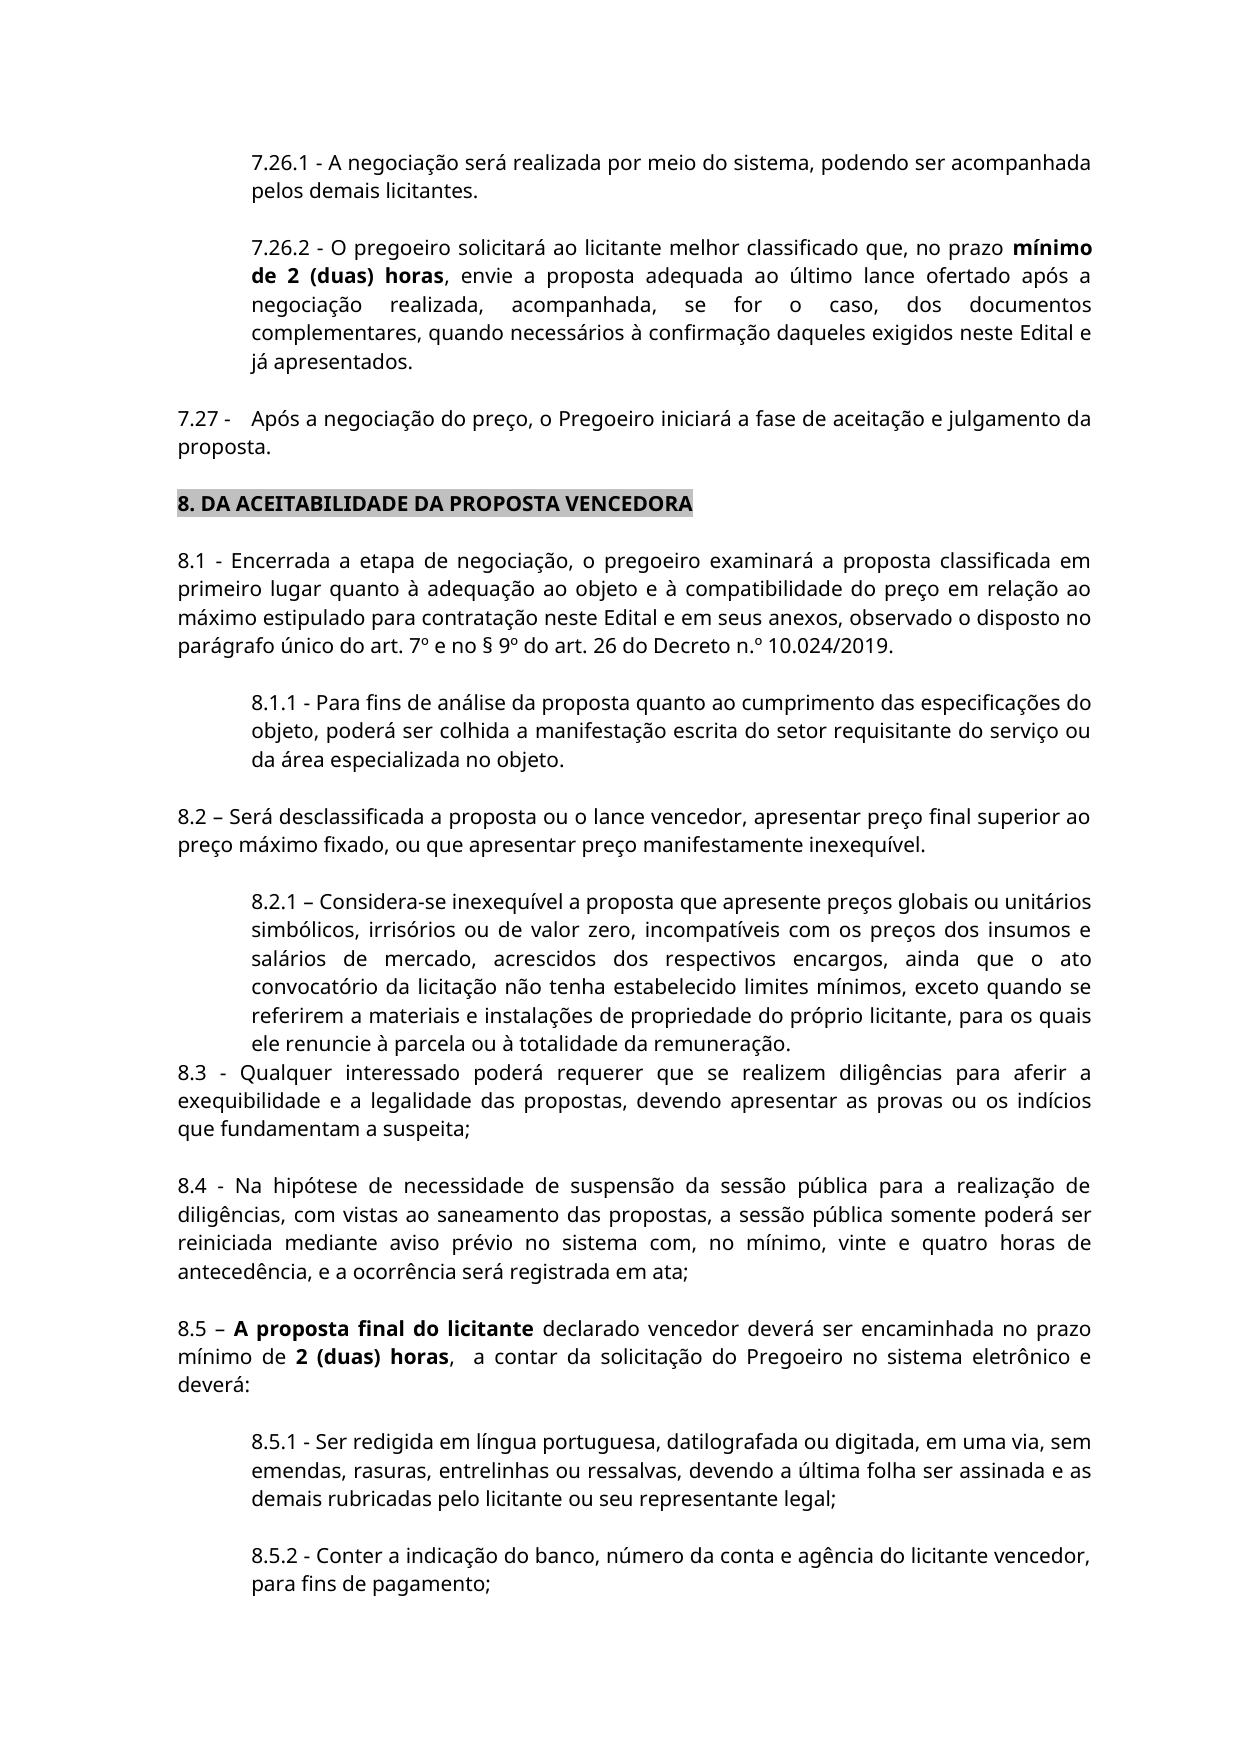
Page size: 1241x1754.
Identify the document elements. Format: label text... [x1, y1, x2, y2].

text 8.5.1 - Ser redigida em língua portuguesa, datilografada ou digitada, em uma via, sem emendas, rasuras, entrelinhas ou ressalvas, devendo a última folha ser assinada e as demais rubricadas pelo licitante ou seu representante legal; [251, 1427, 1092, 1513]
text 7.27 - Após a negociação do preço, o Pregoeiro iniciará a fase de aceitação e julgamento da proposta. [177, 404, 1092, 461]
text 8.1 - Encerrada a etapa de negociação, o pregoeiro examinará a proposta classificada em primeiro lugar quanto à adequação ao objeto e à compatibilidade do preço em relação ao máximo estipulado para contratação neste Edital e em seus anexos, observado o disposto no parágrafo único do art. 7º e no § 9º do art. 26 do Decreto n.º 10.024/2019. [177, 546, 1092, 659]
text 8. DA ACEITABILIDADE DA PROPOSTA VENCEDORA [177, 489, 1092, 517]
list 8.2 – Será desclassificada a proposta ou o lance vencedor, apresentar preço final superior ao preço máximo fixado, ou que apresentar preço manifestamente inexequível. [177, 802, 1092, 859]
text 8.3 - Qualquer interessado poderá requerer que se realizem diligências para aferir a exequibilidade e a legalidade das propostas, devendo apresentar as provas ou os indícios que fundamentam a suspeita; [177, 1058, 1092, 1143]
text 8.1.1 - Para fins de análise da proposta quanto ao cumprimento das especificações do objeto, poderá ser colhida a manifestação escrita do setor requisitante do serviço ou da área especializada no objeto. [251, 688, 1092, 773]
text 8.4 - Na hipótese de necessidade de suspensão da sessão pública para a realização de diligências, com vistas ao saneamento das propostas, a sessão pública somente poderá ser reiniciada mediante aviso prévio no sistema com, no mínimo, vinte e quatro horas de antecedência, e a ocorrência será registrada em ata; [177, 1171, 1092, 1285]
text 8.5.2 - Conter a indicação do banco, número da conta e agência do licitante vencedor, para fins de pagamento; [251, 1541, 1092, 1598]
text 7.26.1 - A negociação será realizada por meio do sistema, podendo ser acompanhada pelos demais licitantes. [251, 148, 1092, 204]
text 7.26.2 - O pregoeiro solicitará ao licitante melhor classificado que, no prazo mínimo de 2 (duas) horas, envie a proposta adequada ao último lance ofertado após a negociação realizada, acompanhada, se for o caso, dos documentos complementares, quando necessários à confirmação daqueles exigidos neste Edital e já apresentados. [251, 233, 1092, 375]
text 8.5 – A proposta final do licitante declarado vencedor deverá ser encaminhada no prazo mínimo de 2 (duas) horas, a contar da solicitação do Pregoeiro no sistema eletrônico e deverá: [177, 1314, 1092, 1399]
text 8.2.1 – Considera-se inexequível a proposta que apresente preços globais ou unitários simbólicos, irrisórios ou de valor zero, incompatíveis com os preços dos insumos e salários de mercado, acrescidos dos respectivos encargos, ainda que o ato convocatório da licitação não tenha estabelecido limites mínimos, exceto quando se referirem a materiais e instalações de propriedade do próprio licitante, para os quais ele renuncie à parcela ou à totalidade da remuneração. [251, 887, 1092, 1058]
